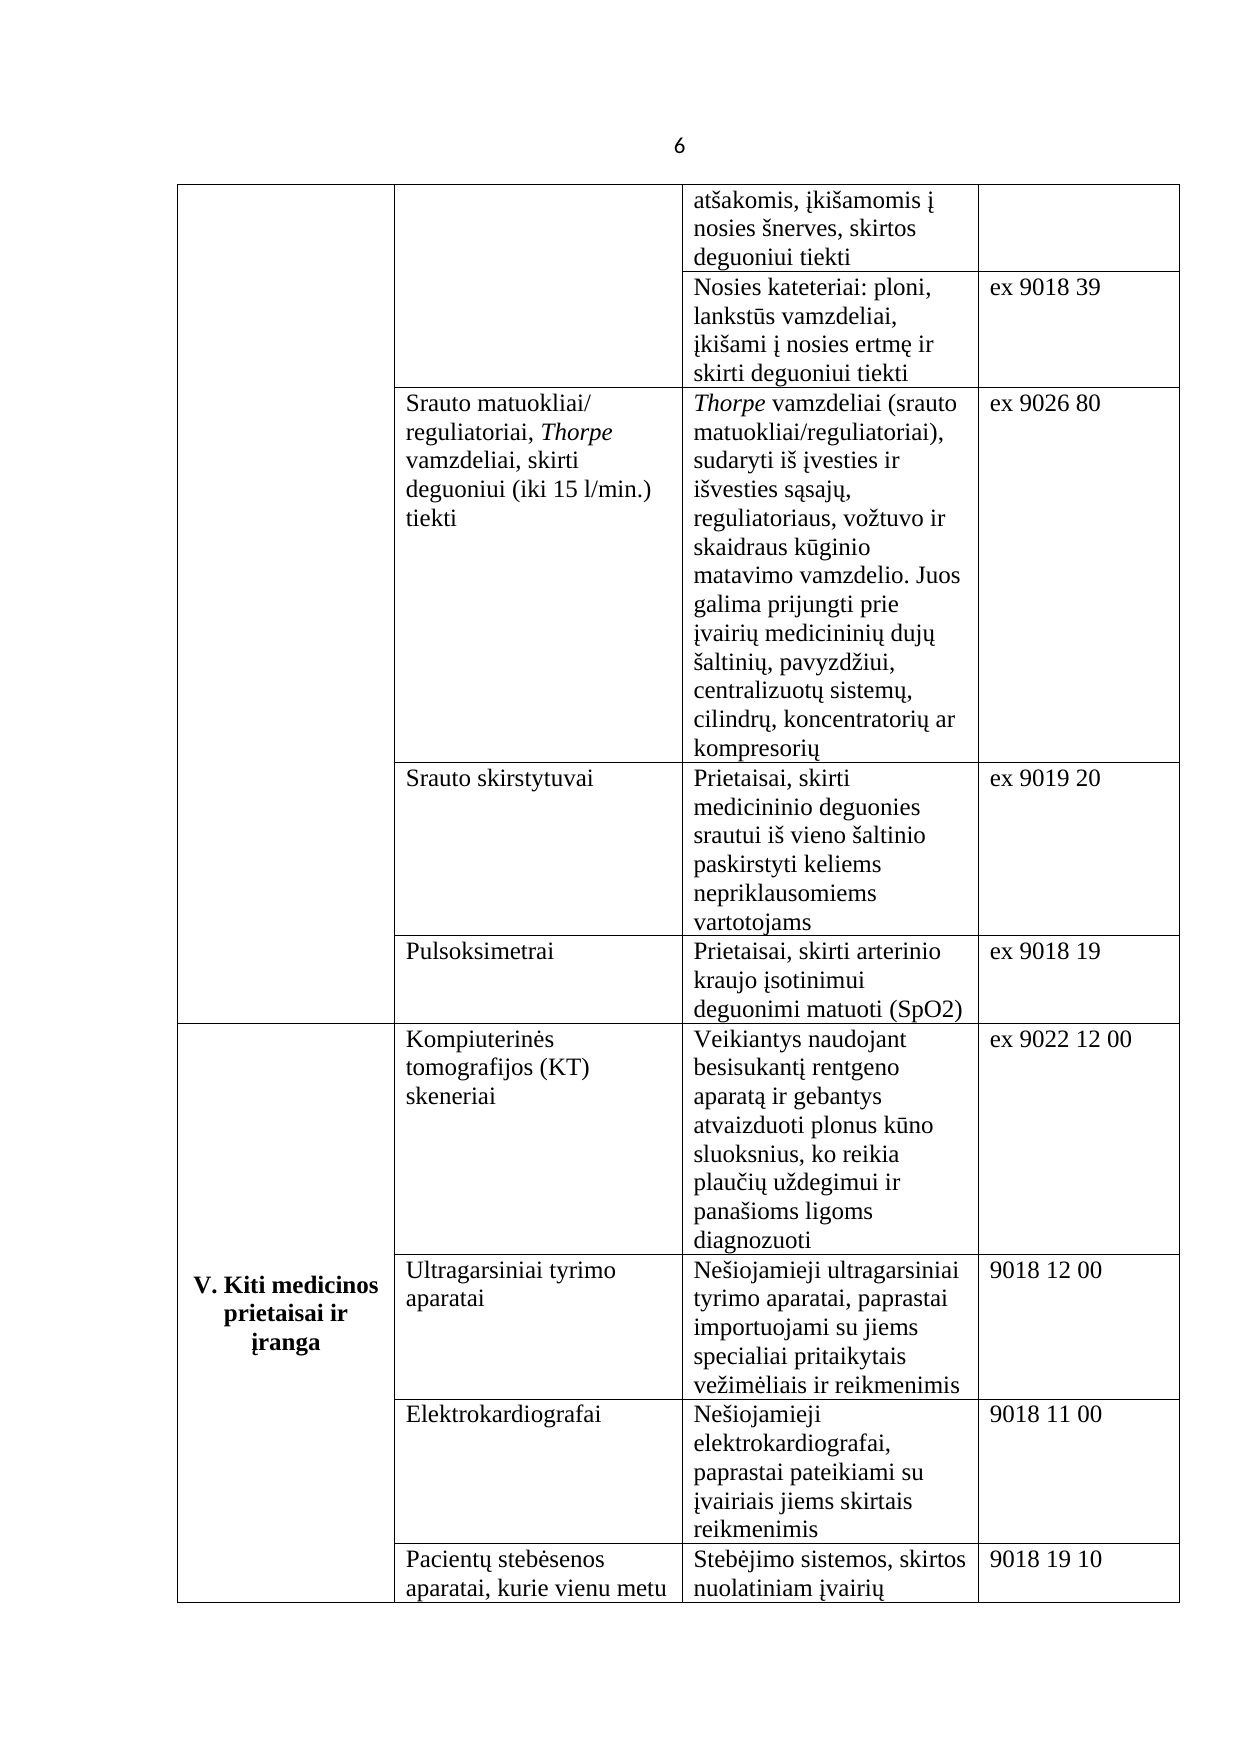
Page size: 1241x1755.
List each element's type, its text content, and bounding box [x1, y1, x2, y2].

table_cell ex 9022 12 00 [979, 1024, 1179, 1254]
table_cell ex 9019 20 [979, 763, 1179, 935]
table_cell Nešiojamieji ultragarsiniai tyrimo aparatai, paprastai importuojami su jiems specialiai pritaikytais vežimėliais ir reikmenimis [683, 1255, 978, 1398]
table_cell atšakomis, įkišamomis į nosies šnerves, skirtos deguoniui tiekti [683, 185, 978, 271]
table_cell ex 9018 19 [979, 936, 1179, 1023]
table_cell [178, 185, 394, 1023]
table_cell Thorpe vamzdeliai (srauto matuokliai/reguliatoriai), sudaryti iš įvesties ir išvesties sąsajų, reguliatoriaus, vožtuvo ir skaidraus kūginio matavimo vamzdelio. Juos galima prijungti prie įvairių medicininių dujų šaltinių, pavyzdžiui, centralizuotų sistemų, cilindrų, koncentratorių ar kompresorių [683, 388, 978, 762]
table_cell Srauto matuokliai/ reguliatoriai, Thorpe vamzdeliai, skirti deguoniui (iki 15 l/min.) tiekti [395, 388, 682, 762]
table_cell Pulsoksimetrai [395, 936, 682, 1023]
table_cell Elektrokardiografai [395, 1400, 682, 1543]
table_cell Kompiuterinės tomografijos (KT) skeneriai [395, 1024, 682, 1254]
table_cell 9018 11 00 [979, 1400, 1179, 1543]
table_cell Prietaisai, skirti medicininio deguonies srautui iš vieno šaltinio paskirstyti keliems nepriklausomiems vartotojams [683, 763, 978, 935]
table_cell V. Kiti medicinos prietaisai ir įranga [178, 1024, 394, 1602]
table_cell [395, 185, 682, 387]
table_cell ex 9026 80 [979, 388, 1179, 762]
table_cell 9018 19 10 [979, 1544, 1179, 1602]
table_cell Srauto skirstytuvai [395, 763, 682, 935]
table_cell Veikiantys naudojant besisukantį rentgeno aparatą ir gebantys atvaizduoti plonus kūno sluoksnius, ko reikia plaučių uždegimui ir panašioms ligoms diagnozuoti [683, 1024, 978, 1254]
table_cell Prietaisai, skirti arterinio kraujo įsotinimui deguonimi matuoti (SpO2) [683, 936, 978, 1023]
table_cell Pacientų stebėsenos aparatai, kurie vienu metu [395, 1544, 682, 1602]
table_cell Ultragarsiniai tyrimo aparatai [395, 1255, 682, 1398]
table_cell ex 9018 39 [979, 272, 1179, 387]
table_cell Nešiojamieji elektrokardiografai, paprastai pateikiami su įvairiais jiems skirtais reikmenimis [683, 1400, 978, 1543]
table_cell [979, 185, 1179, 271]
table_cell Stebėjimo sistemos, skirtos nuolatiniam įvairių [683, 1544, 978, 1602]
table_cell Nosies kateteriai: ploni, lankstūs vamzdeliai, įkišami į nosies ertmę ir skirti deguoniui tiekti [683, 272, 978, 387]
table_cell 9018 12 00 [979, 1255, 1179, 1398]
